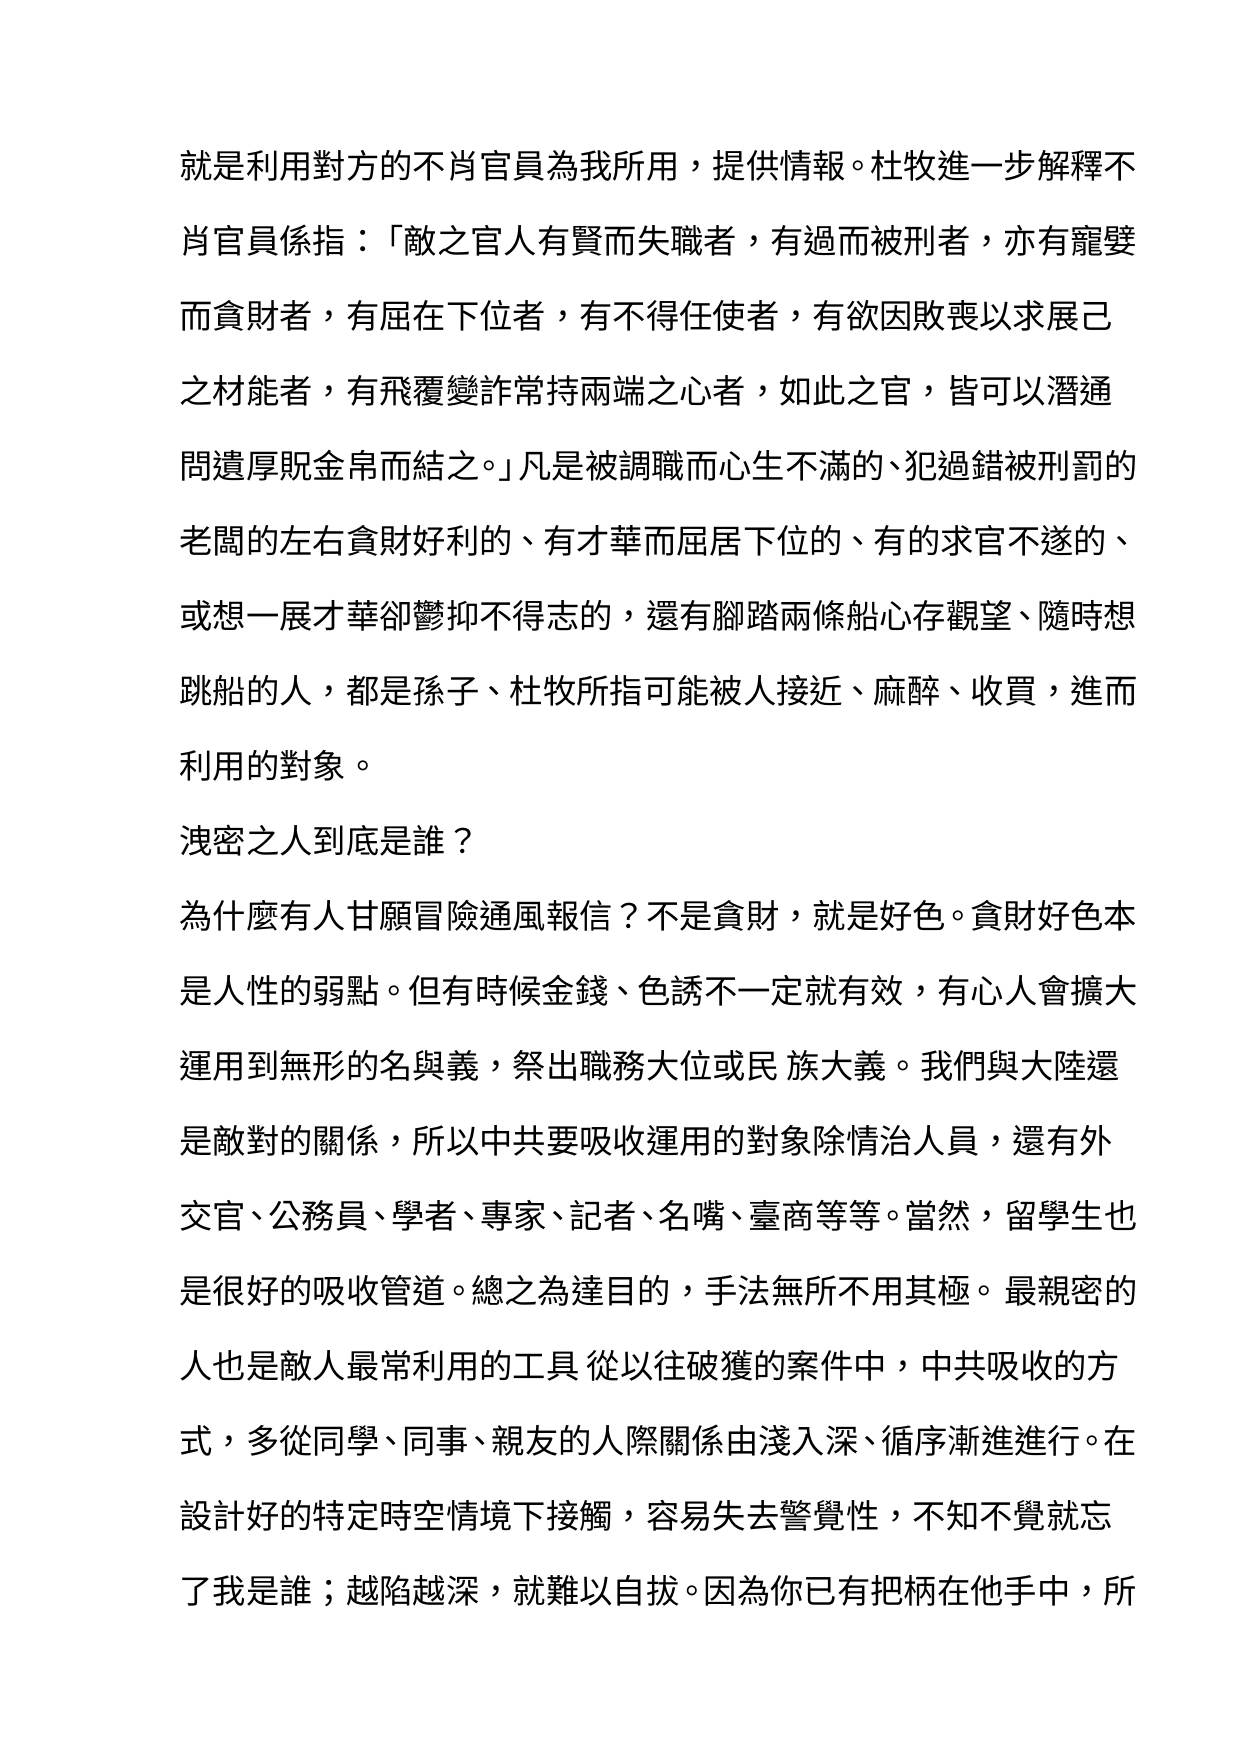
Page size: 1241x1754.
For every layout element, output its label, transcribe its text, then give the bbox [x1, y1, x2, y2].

text 為什麼有人甘願冒險通風報信？不是貪財，就是好色。貪財好色本是人性的弱點。但有時候金錢、色誘不一定就有效，有心人會擴大運用到無形的名與義，祭出職務大位或民 族大義。我們與大陸還是敵對的關係，所以中共要吸收運用的對象除情治人員，還有外交官、公務員、學者、專家、記者、名嘴、臺商等等。當然，留學生也是很好的吸收管道。總之為達目的，手法無所不用其極。 最親密的人也是敵人最常利用的工具 從以往破獲的案件中，中共吸收的方式，多從同學、同事、親友的人際關係由淺入深、循序漸進進行。在設計好的特定時空情境下接觸，容易失去警覺性，不知不覺就忘了我是誰；越陷越深，就難以自拔。因為你已有把柄在他手中，所以明知非法也不得不屈服。「沈默是金，說話是銀」，「保密防諜」 絕不是一句口號。面對形形色色的媚惑陷阱，為了國家利益，也為自己的家庭及人身安全，在競爭社會裡，我們上班面對外人左右，下班回家對內人親友，都不必掏心掏肺的知無不言，言無不盡；惟有人人「守口如瓶」，大家「守望相助」，吾人才能「守身如玉」全身而退啊。 [179, 877, 1137, 1627]
text 調查局曾偵破數名渉嫌涉密人員，也都是中共滲透、吸收的重點對象。這些對象就是《孫子兵法》指的「內間」，「因其官人而用之」也就是利用對方的不肖官員為我所用，提供情報。杜牧進一步解釋不肖官員係指：「敵之官人有賢而失職者，有過而被刑者，亦有寵嬖而貪財者，有屈在下位者，有不得任使者，有欲因敗喪以求展己之材能者，有飛覆變詐常持兩端之心者，如此之官，皆可以潛通問遺厚貺金帛而結之。」凡是被調職而心生不滿的、犯過錯被刑罰的、老闆的左右貪財好利的、有才華而屈居下位的、有的求官不遂的、或想一展才華卻鬱抑不得志的，還有腳踏兩條船心存觀望、隨時想跳船的人，都是孫子、杜牧所指可能被人接近、麻醉、收買，進而利用的對象。 [179, 127, 1137, 802]
text 洩密之人到底是誰？ [179, 802, 1137, 877]
